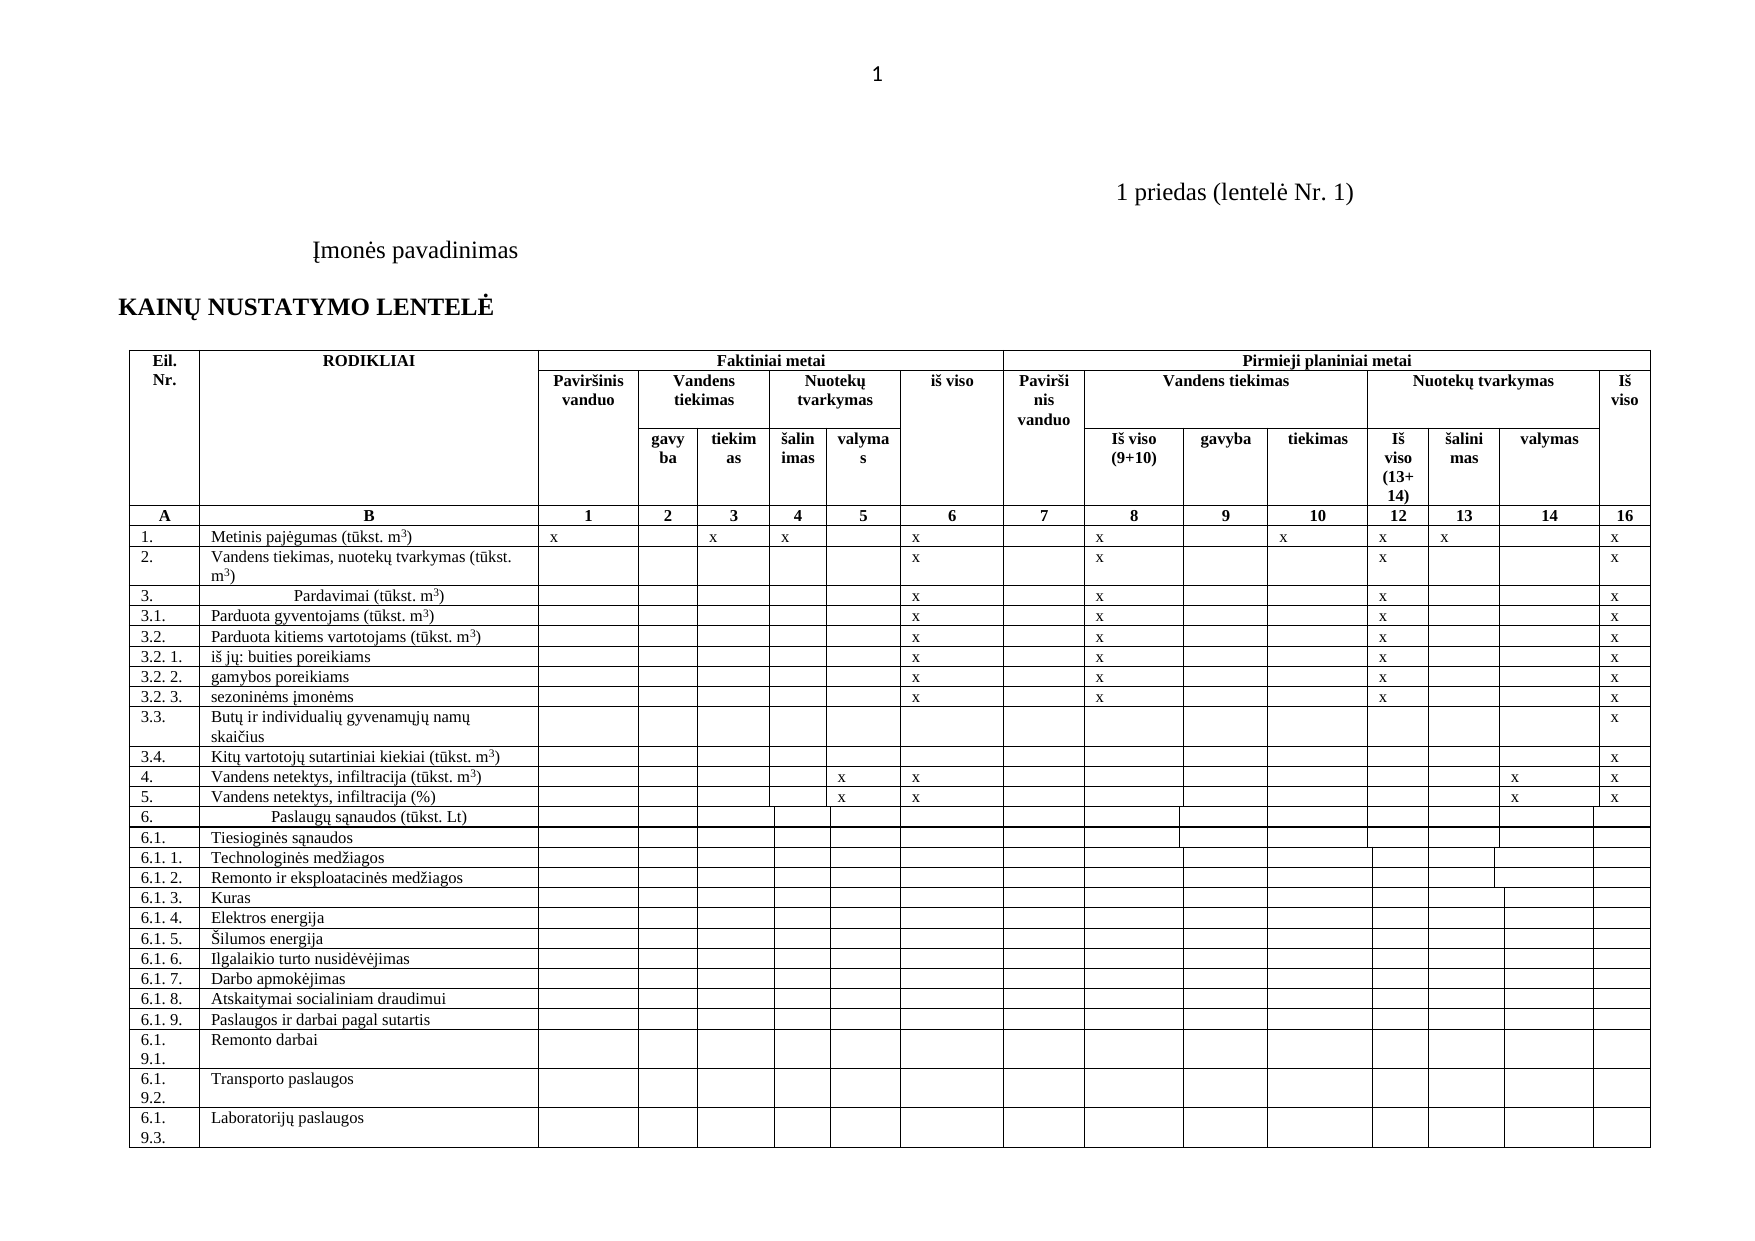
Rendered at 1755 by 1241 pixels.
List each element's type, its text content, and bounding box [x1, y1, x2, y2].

table_cell x [1368, 626, 1428, 646]
table_cell [1500, 707, 1599, 746]
table_cell [1500, 606, 1599, 625]
table_cell [1429, 1009, 1504, 1028]
table_cell 2 [639, 506, 697, 525]
table_cell [831, 989, 900, 1008]
table_cell [770, 767, 826, 786]
table_cell [827, 667, 900, 686]
table_cell [1004, 828, 1084, 847]
table_cell Atskaitymai socialiniam draudimui [200, 989, 538, 1008]
table_cell [1085, 888, 1183, 907]
table_cell [1004, 969, 1084, 988]
table_cell [1184, 586, 1267, 605]
table_cell 6.1. 8. [130, 989, 199, 1008]
table_cell [901, 1108, 1003, 1147]
table_cell [1004, 767, 1084, 786]
table_cell [1429, 908, 1504, 927]
table_cell [827, 747, 900, 766]
table_cell [639, 807, 697, 826]
table_cell x [1085, 626, 1183, 646]
table_cell x [1600, 787, 1650, 806]
table_cell [1268, 888, 1372, 907]
table_cell [539, 868, 638, 887]
table_cell [770, 606, 826, 625]
table_cell [539, 807, 638, 826]
table_cell [539, 1009, 638, 1028]
table_cell [639, 667, 697, 686]
table_cell [1184, 989, 1267, 1008]
table_cell [1184, 747, 1267, 766]
table_cell [1085, 848, 1183, 867]
table_cell x [901, 547, 1003, 585]
table_cell [1184, 687, 1267, 706]
table_cell [1594, 1069, 1650, 1107]
text 1 priedas (lentelė Nr. 1) [118, 177, 1636, 206]
table_cell [1594, 868, 1650, 887]
table_cell 3.2. 1. [130, 647, 199, 666]
table_cell Vandens tiekimas [639, 371, 769, 427]
table_cell 6.1. 3. [130, 888, 199, 907]
table_cell x [1085, 526, 1183, 546]
table_cell [539, 929, 638, 948]
table_cell x [1085, 547, 1183, 585]
table_cell [1373, 949, 1428, 968]
table_cell [698, 626, 769, 646]
table_cell 6.1. 9.1. [130, 1030, 199, 1068]
table_cell 1. [130, 526, 199, 546]
table_cell [539, 626, 638, 646]
table_cell [1368, 787, 1428, 806]
table_cell šalinimas [770, 429, 826, 505]
table_cell [1429, 647, 1499, 666]
table_cell [698, 1108, 774, 1147]
table_cell x [1600, 687, 1650, 706]
table_cell Kuras [200, 888, 538, 907]
table_cell [1429, 888, 1504, 907]
table_cell x [901, 586, 1003, 605]
table_cell x [1600, 747, 1650, 766]
table_cell [1373, 1069, 1428, 1107]
table_cell x [539, 526, 638, 546]
table_cell Transporto paslaugos [200, 1069, 538, 1107]
table_cell [1004, 1069, 1084, 1107]
table_cell [1500, 807, 1593, 826]
table_cell x [1600, 647, 1650, 666]
table_cell [1268, 787, 1367, 806]
table_cell [1268, 767, 1367, 786]
table_cell [1373, 1108, 1428, 1147]
table_cell [901, 707, 1003, 746]
table_cell [1373, 868, 1428, 887]
table_cell 6.1. 5. [130, 929, 199, 948]
table_cell [539, 949, 638, 968]
table_cell [1373, 989, 1428, 1008]
table_cell [901, 1009, 1003, 1028]
table_cell [1268, 667, 1367, 686]
table_cell Vandens netektys, infiltracija (tūkst. m3) [200, 767, 538, 786]
table_cell [539, 667, 638, 686]
table_cell Ilgalaikio turto nusidėvėjimas [200, 949, 538, 968]
table_cell [639, 767, 697, 786]
table_cell [698, 908, 774, 927]
table_cell [1268, 1030, 1372, 1068]
table_cell tiekimas [698, 429, 769, 505]
table_cell [639, 848, 697, 867]
table_cell [1429, 1030, 1504, 1068]
table_cell [1429, 1069, 1504, 1107]
table_cell [1500, 647, 1599, 666]
table_cell [1268, 908, 1372, 927]
table_cell [1373, 848, 1428, 867]
table_cell [639, 747, 697, 766]
table_cell x [1085, 667, 1183, 686]
table_cell [1184, 767, 1267, 786]
table_cell [1594, 949, 1650, 968]
table_cell [639, 606, 697, 625]
table_cell [1004, 929, 1084, 948]
table_cell [1429, 868, 1494, 887]
table_cell [1268, 949, 1372, 968]
table_cell [639, 526, 697, 546]
table_cell 3. [130, 586, 199, 605]
table_cell [1500, 526, 1599, 546]
table_cell 9 [1184, 506, 1267, 525]
table_cell [1004, 586, 1084, 605]
table_cell [1505, 1069, 1593, 1107]
table_cell [698, 848, 774, 867]
table_cell [1495, 848, 1593, 867]
table_cell [1429, 1108, 1504, 1147]
table_cell [1004, 626, 1084, 646]
table_cell [1429, 787, 1499, 806]
table_cell x [1085, 586, 1183, 605]
table_cell x [1268, 526, 1367, 546]
table_cell [1004, 667, 1084, 686]
table_cell 6. [130, 807, 199, 826]
table_cell [1085, 929, 1183, 948]
table_cell [698, 1030, 774, 1068]
table_cell x [1368, 667, 1428, 686]
table_cell [831, 1009, 900, 1028]
table_cell Paviršinis vanduo [1004, 371, 1084, 505]
table_cell [770, 586, 826, 605]
table_cell [639, 547, 697, 585]
table_cell [1004, 1108, 1084, 1147]
table_cell [1368, 747, 1428, 766]
table_cell [1085, 787, 1183, 806]
table_cell 3.3. [130, 707, 199, 746]
table_cell x [827, 767, 900, 786]
table_cell [539, 787, 638, 806]
table_cell [1594, 1108, 1650, 1147]
table_cell [1184, 888, 1267, 907]
table_cell 10 [1268, 506, 1367, 525]
table_cell [1268, 547, 1367, 585]
table_cell 5. [130, 787, 199, 806]
table_cell Parduota kitiems vartotojams (tūkst. m3) [200, 626, 538, 646]
table_cell [539, 547, 638, 585]
table_cell 3.1. [130, 606, 199, 625]
table_cell x [901, 767, 1003, 786]
table_cell [1004, 647, 1084, 666]
table_cell A [130, 506, 199, 525]
table_cell [698, 868, 774, 887]
table_cell [1500, 547, 1599, 585]
table_cell Iš viso (9+10) [1085, 429, 1183, 505]
table_cell [1180, 807, 1267, 826]
table_cell [831, 868, 900, 887]
table_cell Šilumos energija [200, 929, 538, 948]
table_cell [1429, 807, 1499, 826]
table_cell 6.1. 6. [130, 949, 199, 968]
table_cell [1085, 949, 1183, 968]
table_cell [639, 1108, 697, 1147]
table_cell x [1368, 526, 1428, 546]
table_cell [698, 747, 769, 766]
table_cell x [1368, 606, 1428, 625]
table_cell [901, 888, 1003, 907]
table_cell [901, 828, 1003, 847]
table_cell 3 [698, 506, 769, 525]
table_cell [539, 586, 638, 605]
table_cell [1085, 1069, 1183, 1107]
table_cell 3.2. 2. [130, 667, 199, 686]
table_header Pirmieji planiniai metai [1004, 351, 1650, 370]
table_cell [831, 1108, 900, 1147]
table_cell [775, 868, 830, 887]
table_cell gavyba [639, 429, 697, 505]
table_cell [1429, 767, 1499, 786]
table_cell [1184, 1069, 1267, 1107]
table_cell [1268, 969, 1372, 988]
table_cell [775, 969, 830, 988]
table_cell 6.1. 7. [130, 969, 199, 988]
table_cell [775, 807, 830, 826]
table_cell [831, 929, 900, 948]
table_cell [1429, 606, 1499, 625]
text įmonės pavadinimas [118, 235, 1636, 263]
table_cell [639, 949, 697, 968]
table_cell [831, 828, 900, 847]
table_cell [639, 647, 697, 666]
text KAINŲ NUSTATYMO LENTELĖ [118, 292, 1636, 321]
table_header Eil. Nr. [130, 351, 199, 505]
table_cell [539, 606, 638, 625]
table_cell [1429, 989, 1504, 1008]
table_cell valymas [1500, 429, 1599, 505]
table_cell [1429, 586, 1499, 605]
table_cell šalinimas [1429, 429, 1499, 505]
table_cell x [901, 667, 1003, 686]
table_cell [770, 647, 826, 666]
table_cell [775, 908, 830, 927]
table_cell [1004, 949, 1084, 968]
table_cell Vandens tiekimas, nuotekų tvarkymas (tūkst. m3) [200, 547, 538, 585]
table_cell 3.4. [130, 747, 199, 766]
table_cell [901, 969, 1003, 988]
table_cell Remonto ir eksploatacinės medžiagos [200, 868, 538, 887]
table_cell x [1085, 647, 1183, 666]
table_cell [831, 949, 900, 968]
table_cell [639, 1030, 697, 1068]
table_cell [639, 888, 697, 907]
table_cell [539, 828, 638, 847]
table_cell [1500, 626, 1599, 646]
table_cell [539, 707, 638, 746]
table_cell [1429, 969, 1504, 988]
table_cell [698, 647, 769, 666]
table_cell [698, 828, 774, 847]
table_cell [1429, 707, 1499, 746]
table_cell Iš viso (13+14) [1368, 429, 1428, 505]
table_cell [639, 828, 697, 847]
table_cell [775, 1069, 830, 1107]
table_cell [775, 989, 830, 1008]
table_cell [539, 1030, 638, 1068]
table_cell [1268, 647, 1367, 666]
table_cell [1368, 707, 1428, 746]
table_cell [1004, 707, 1084, 746]
table_cell [1500, 828, 1593, 847]
table_cell [901, 807, 1003, 826]
table_cell [1004, 908, 1084, 927]
table_cell [831, 807, 900, 826]
table_cell [775, 848, 830, 867]
table_cell x [1600, 667, 1650, 686]
table_cell 6.1. 1. [130, 848, 199, 867]
table_cell [539, 687, 638, 706]
table_cell x [827, 787, 900, 806]
table_cell [901, 747, 1003, 766]
table_cell [1085, 1108, 1183, 1147]
table_cell [770, 547, 826, 585]
table_cell [639, 687, 697, 706]
table_cell [539, 848, 638, 867]
table_cell [1429, 828, 1499, 847]
table_cell [1505, 888, 1593, 907]
table_cell [1505, 1030, 1593, 1068]
table_cell [827, 606, 900, 625]
table_cell [827, 526, 900, 546]
table_cell gamybos poreikiams [200, 667, 538, 686]
table_cell [1594, 969, 1650, 988]
table_cell [1429, 547, 1499, 585]
table_cell x [698, 526, 769, 546]
table_cell [775, 929, 830, 948]
table_cell [1594, 888, 1650, 907]
table_cell 1 [539, 506, 638, 525]
table_cell [1268, 626, 1367, 646]
table_cell [1004, 1030, 1084, 1068]
table_cell [1004, 787, 1084, 806]
table_cell [639, 969, 697, 988]
table_cell [1184, 1030, 1267, 1068]
table_cell [539, 908, 638, 927]
table_cell Darbo apmokėjimas [200, 969, 538, 988]
table_cell [698, 807, 774, 826]
table_cell [1004, 687, 1084, 706]
table_cell [1268, 868, 1372, 887]
table_cell 6.1. 4. [130, 908, 199, 927]
table_cell [698, 949, 774, 968]
table_cell Vandens tiekimas [1085, 371, 1367, 427]
table_cell [901, 848, 1003, 867]
table_cell [539, 1108, 638, 1147]
table_cell x [901, 526, 1003, 546]
table_cell [698, 767, 769, 786]
table_cell [901, 989, 1003, 1008]
table_cell 6 [901, 506, 1003, 525]
table_cell [1429, 949, 1504, 968]
table_cell x [1429, 526, 1499, 546]
table_cell [1594, 828, 1650, 847]
table_cell 4. [130, 767, 199, 786]
table_cell x [1600, 626, 1650, 646]
table_cell [1004, 888, 1084, 907]
table_cell [639, 1069, 697, 1107]
table_cell B [200, 506, 538, 525]
table_cell [1505, 989, 1593, 1008]
table_cell [539, 767, 638, 786]
table_cell [698, 547, 769, 585]
table_cell [901, 949, 1003, 968]
table_cell x [1600, 606, 1650, 625]
table_cell x [901, 647, 1003, 666]
table_cell [1594, 807, 1650, 826]
table_cell Kitų vartotojų sutartiniai kiekiai (tūkst. m3) [200, 747, 538, 766]
table_cell [1004, 747, 1084, 766]
table_cell [1495, 868, 1593, 887]
table_cell x [901, 606, 1003, 625]
table_cell Nuotekų tvarkymas [1368, 371, 1599, 427]
table_cell [1085, 989, 1183, 1008]
table_cell [901, 1069, 1003, 1107]
table_cell gavyba [1184, 429, 1267, 505]
table_cell [770, 626, 826, 646]
table_cell [639, 908, 697, 927]
table_cell [1373, 888, 1428, 907]
table_cell [770, 687, 826, 706]
table_cell [827, 626, 900, 646]
table_cell [827, 687, 900, 706]
table_cell [639, 626, 697, 646]
table_cell [1429, 929, 1504, 948]
table_cell [1500, 667, 1599, 686]
table_cell Parduota gyventojams (tūkst. m3) [200, 606, 538, 625]
table_cell [1085, 908, 1183, 927]
table_cell 6.1. 9.3. [130, 1108, 199, 1147]
table_cell [1268, 606, 1367, 625]
table_cell [698, 929, 774, 948]
table_cell [539, 747, 638, 766]
table_cell [1004, 547, 1084, 585]
table_cell [1184, 949, 1267, 968]
table_cell [1505, 1009, 1593, 1028]
table_cell [639, 929, 697, 948]
table_cell [539, 1069, 638, 1107]
table_header RODIKLIAI [200, 351, 538, 505]
table_cell [698, 989, 774, 1008]
table_cell [1594, 1030, 1650, 1068]
table_cell [1085, 1009, 1183, 1028]
table_cell [639, 989, 697, 1008]
table_cell [1085, 969, 1183, 988]
table_cell [1373, 1009, 1428, 1028]
table_cell x [1600, 526, 1650, 546]
table_cell [1373, 929, 1428, 948]
table_cell [1368, 767, 1428, 786]
table_cell [639, 1009, 697, 1028]
table_cell [1004, 1009, 1084, 1028]
table_cell x [1600, 547, 1650, 585]
table_cell x [901, 687, 1003, 706]
table_cell [698, 787, 769, 806]
table_cell 16 [1600, 506, 1650, 525]
table_cell [1429, 848, 1494, 867]
table_cell Pardavimai (tūkst. m3) [200, 586, 538, 605]
table_cell Remonto darbai [200, 1030, 538, 1068]
table_cell [827, 707, 900, 746]
table_cell [1184, 1108, 1267, 1147]
table_cell [539, 647, 638, 666]
table_cell [1594, 848, 1650, 867]
table_cell Paviršinis vanduo [539, 371, 638, 505]
table_cell [827, 647, 900, 666]
table_cell Tiesioginės sąnaudos [200, 828, 538, 847]
table_cell [775, 1009, 830, 1028]
table_cell [1373, 969, 1428, 988]
table_cell 7 [1004, 506, 1084, 525]
table_cell [1004, 526, 1084, 546]
table_cell Paslaugos ir darbai pagal sutartis [200, 1009, 538, 1028]
table_cell [698, 606, 769, 625]
table_cell [831, 888, 900, 907]
table_cell [1268, 1069, 1372, 1107]
table_cell x [1085, 687, 1183, 706]
table_cell [698, 707, 769, 746]
table_cell [831, 848, 900, 867]
table_cell [1594, 1009, 1650, 1028]
table_cell [1004, 606, 1084, 625]
table_cell [1500, 747, 1599, 766]
table_cell [775, 828, 830, 847]
table_cell [639, 707, 697, 746]
table_cell [1505, 1108, 1593, 1147]
table_cell 12 [1368, 506, 1428, 525]
table_cell x [1368, 547, 1428, 585]
table_cell x [1085, 606, 1183, 625]
table_cell [698, 1009, 774, 1028]
table_cell x [1368, 687, 1428, 706]
table_cell x [1368, 647, 1428, 666]
table_cell x [1600, 707, 1650, 746]
table_cell [770, 667, 826, 686]
table_cell 6.1. 9.2. [130, 1069, 199, 1107]
table_cell [1085, 747, 1183, 766]
table_cell [698, 687, 769, 706]
table_cell [1085, 807, 1179, 826]
table_cell [901, 1030, 1003, 1068]
table_cell [1004, 848, 1084, 867]
table_cell [1500, 586, 1599, 605]
table_cell [901, 929, 1003, 948]
table_cell x [901, 626, 1003, 646]
table_cell 8 [1085, 506, 1183, 525]
table_cell Elektros energija [200, 908, 538, 927]
table_cell [1505, 908, 1593, 927]
table_cell [1184, 929, 1267, 948]
table_cell [1184, 848, 1267, 867]
table_cell x [1500, 787, 1599, 806]
table_cell [698, 1069, 774, 1107]
table_cell [1268, 929, 1372, 948]
table_cell [775, 1108, 830, 1147]
table_cell [639, 586, 697, 605]
table_cell [1180, 828, 1267, 847]
table_cell [698, 586, 769, 605]
table_cell iš jų: buities poreikiams [200, 647, 538, 666]
table_cell [1184, 647, 1267, 666]
table_cell 4 [770, 506, 826, 525]
table_cell [1004, 989, 1084, 1008]
table_cell [827, 547, 900, 585]
table_cell [770, 707, 826, 746]
table_cell [1505, 929, 1593, 948]
table_cell Laboratorijų paslaugos [200, 1108, 538, 1147]
table_cell [1368, 828, 1428, 847]
table_cell 14 [1500, 506, 1599, 525]
table_cell [1184, 787, 1267, 806]
table_cell [1594, 929, 1650, 948]
table_cell [639, 787, 697, 806]
table_cell [1268, 586, 1367, 605]
table_cell [770, 787, 826, 806]
table_cell [1268, 1108, 1372, 1147]
table_cell [1085, 828, 1179, 847]
table_cell 6.1. [130, 828, 199, 847]
table_cell [1429, 626, 1499, 646]
table_cell [1268, 828, 1367, 847]
table_cell [1594, 989, 1650, 1008]
table_cell [1268, 747, 1367, 766]
table_cell iš viso [901, 371, 1003, 505]
table_cell x [1600, 586, 1650, 605]
table_cell [831, 1069, 900, 1107]
table_cell [1184, 707, 1267, 746]
table_cell 6.1. 9. [130, 1009, 199, 1028]
table_cell [775, 1030, 830, 1068]
table_header Faktiniai metai [539, 351, 1003, 370]
table_cell [1184, 667, 1267, 686]
table_cell [1268, 989, 1372, 1008]
table_cell x [901, 787, 1003, 806]
table_cell [1085, 868, 1183, 887]
table_cell [901, 908, 1003, 927]
table_cell [539, 888, 638, 907]
table_cell [831, 908, 900, 927]
table_cell [1184, 868, 1267, 887]
table_cell tiekimas [1268, 429, 1367, 505]
table_cell [1184, 1009, 1267, 1028]
table_cell [1373, 1030, 1428, 1068]
table_cell Technologinės medžiagos [200, 848, 538, 867]
table_cell [831, 1030, 900, 1068]
table_cell [1085, 1030, 1183, 1068]
table_cell [1268, 1009, 1372, 1028]
table_cell 13 [1429, 506, 1499, 525]
table_cell [770, 747, 826, 766]
table_cell [1268, 687, 1367, 706]
table_cell [1085, 767, 1183, 786]
table_cell x [770, 526, 826, 546]
table_cell [1368, 807, 1428, 826]
table_cell [1184, 626, 1267, 646]
table_cell [1184, 969, 1267, 988]
table_cell Iš viso [1600, 371, 1650, 505]
table_cell [1373, 908, 1428, 927]
table_cell [827, 586, 900, 605]
table_cell 3.2. 3. [130, 687, 199, 706]
table_cell [1505, 949, 1593, 968]
table_cell [698, 888, 774, 907]
table_cell Vandens netektys, infiltracija (%) [200, 787, 538, 806]
table_cell x [1500, 767, 1599, 786]
table_cell Metinis pajėgumas (tūkst. m3) [200, 526, 538, 546]
table_cell sezoninėms įmonėms [200, 687, 538, 706]
table_cell Butų ir individualių gyvenamųjų namų skaičius [200, 707, 538, 746]
table_cell [831, 969, 900, 988]
table_cell [1268, 848, 1372, 867]
table_cell [1004, 868, 1084, 887]
table_cell [698, 667, 769, 686]
table_cell [698, 969, 774, 988]
table_cell [1429, 667, 1499, 686]
table_cell x [1600, 767, 1650, 786]
table_cell valymas [827, 429, 900, 505]
table_cell [775, 949, 830, 968]
table_cell [1429, 747, 1499, 766]
table_cell [1184, 526, 1267, 546]
table_cell Nuotekų tvarkymas [770, 371, 900, 427]
table_cell [1500, 687, 1599, 706]
table_cell 2. [130, 547, 199, 585]
table_cell [1268, 707, 1367, 746]
table_cell [1594, 908, 1650, 927]
table_cell [775, 888, 830, 907]
table_cell [901, 868, 1003, 887]
table_cell Paslaugų sąnaudos (tūkst. Lt) [200, 807, 538, 826]
table_cell [1429, 687, 1499, 706]
table_cell 3.2. [130, 626, 199, 646]
table_cell [1184, 908, 1267, 927]
table_cell [1184, 547, 1267, 585]
table_cell [1268, 807, 1367, 826]
table_cell 6.1. 2. [130, 868, 199, 887]
table_cell [539, 989, 638, 1008]
table_cell [1184, 606, 1267, 625]
table_cell 5 [827, 506, 900, 525]
table_cell [1004, 807, 1084, 826]
table_cell [1085, 707, 1183, 746]
table_cell [539, 969, 638, 988]
table_cell x [1368, 586, 1428, 605]
table_cell [1505, 969, 1593, 988]
table_cell [639, 868, 697, 887]
